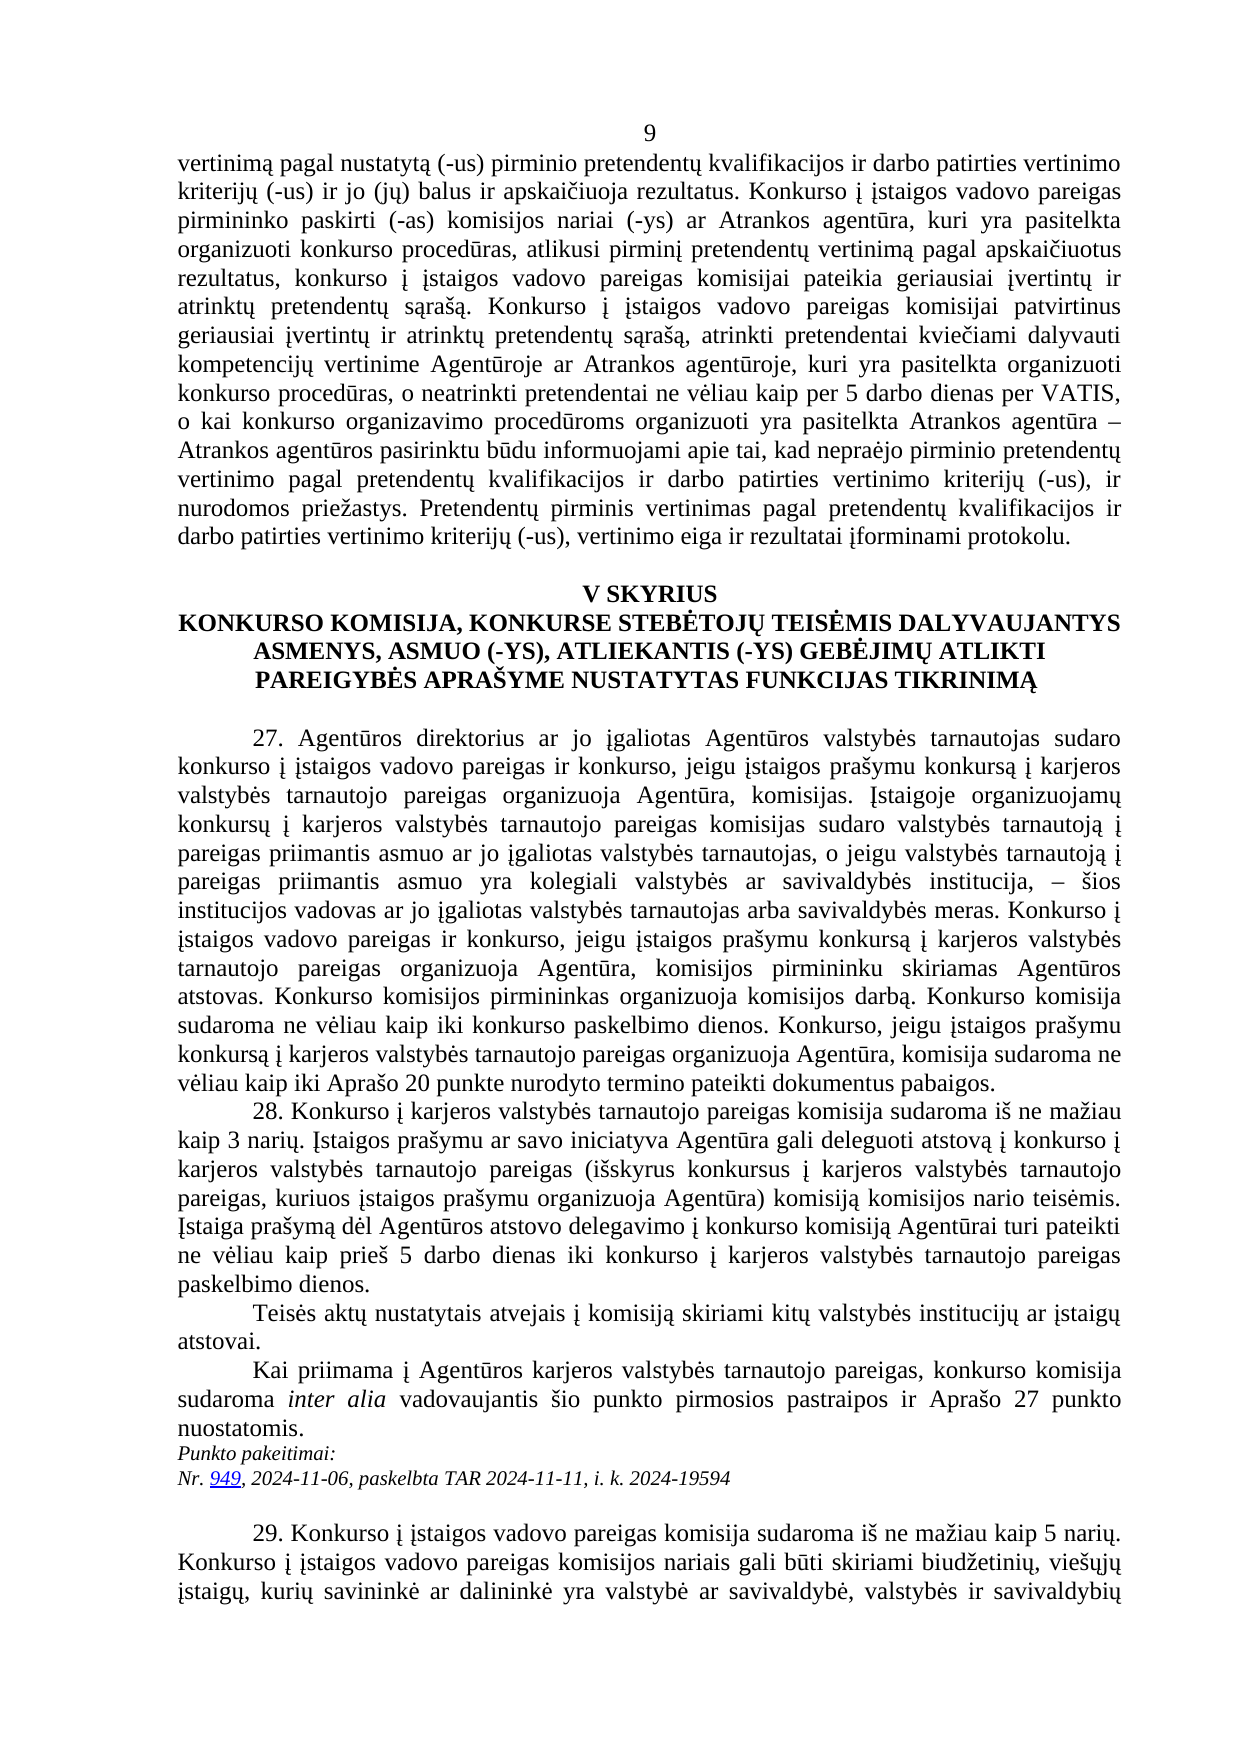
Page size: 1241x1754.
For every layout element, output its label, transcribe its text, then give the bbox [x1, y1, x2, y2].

text Teisės aktų nustatytais atvejais į komisiją skiriami kitų valstybės institucijų ar įstaigų atstovai. [177, 1298, 1122, 1355]
text V SKYRIUS [177, 579, 1122, 608]
text KONKURSO KOMISIJA, KONKURSE STEBĖTOJŲ TEISĖMIS DALYVAUJANTYS ASMENYS, ASMUO (-YS), ATLIEKANTIS (-YS) GEBĖJIMŲ ATLIKTI PAREIGYBĖS APRAŠYME NUSTATYTAS FUNKCIJAS TIKRINIMĄ [177, 608, 1122, 694]
text Kai priimama į Agentūros karjeros valstybės tarnautojo pareigas, konkurso komisija sudaroma inter alia vadovaujantis šio punkto pirmosios pastraipos ir Aprašo 27 punkto nuostatomis. [177, 1355, 1122, 1441]
text 28. Konkurso į karjeros valstybės tarnautojo pareigas komisija sudaroma iš ne mažiau kaip 3 narių. Įstaigos prašymu ar savo iniciatyva Agentūra gali deleguoti atstovą į konkurso į karjeros valstybės tarnautojo pareigas (išskyrus konkursus į karjeros valstybės tarnautojo pareigas, kuriuos įstaigos prašymu organizuoja Agentūra) komisiją komisijos nario teisėmis. Įstaiga prašymą dėl Agentūros atstovo delegavimo į konkurso komisiją Agentūrai turi pateikti ne vėliau kaip prieš 5 darbo dienas iki konkurso į karjeros valstybės tarnautojo pareigas paskelbimo dienos. [177, 1096, 1122, 1298]
text 27. Agentūros direktorius ar jo įgaliotas Agentūros valstybės tarnautojas sudaro konkurso į įstaigos vadovo pareigas ir konkurso, jeigu įstaigos prašymu konkursą į karjeros valstybės tarnautojo pareigas organizuoja Agentūra, komisijas. Įstaigoje organizuojamų konkursų į karjeros valstybės tarnautojo pareigas komisijas sudaro valstybės tarnautoją į pareigas priimantis asmuo ar jo įgaliotas valstybės tarnautojas, o jeigu valstybės tarnautoją į pareigas priimantis asmuo yra kolegiali valstybės ar savivaldybės institucija, – šios institucijos vadovas ar jo įgaliotas valstybės tarnautojas arba savivaldybės meras. Konkurso į įstaigos vadovo pareigas ir konkurso, jeigu įstaigos prašymu konkursą į karjeros valstybės tarnautojo pareigas organizuoja Agentūra, komisijos pirmininku skiriamas Agentūros atstovas. Konkurso komisijos pirmininkas organizuoja komisijos darbą. Konkurso komisija sudaroma ne vėliau kaip iki konkurso paskelbimo dienos. Konkurso, jeigu įstaigos prašymu konkursą į karjeros valstybės tarnautojo pareigas organizuoja Agentūra, komisija sudaroma ne vėliau kaip iki Aprašo 20 punkte nurodyto termino pateikti dokumentus pabaigos. [177, 723, 1122, 1096]
text 29. Konkurso į įstaigos vadovo pareigas komisija sudaroma iš ne mažiau kaip 5 narių. Konkurso į įstaigos vadovo pareigas komisijos nariais gali būti skiriami biudžetinių, viešųjų įstaigų, kurių savininkė ar dalininkė yra valstybė ar savivaldybė, valstybės ir savivaldybių [177, 1518, 1122, 1604]
text Punkto pakeitimai: [177, 1441, 1122, 1465]
text vertinimą pagal nustatytą (-us) pirminio pretendentų kvalifikacijos ir darbo patirties vertinimo kriterijų (-us) ir jo (jų) balus ir apskaičiuoja rezultatus. Konkurso į įstaigos vadovo pareigas pirmininko paskirti (-as) komisijos nariai (-ys) ar Atrankos agentūra, kuri yra pasitelkta organizuoti konkurso procedūras, atlikusi pirminį pretendentų vertinimą pagal apskaičiuotus rezultatus, konkurso į įstaigos vadovo pareigas komisijai pateikia geriausiai įvertintų ir atrinktų pretendentų sąrašą. Konkurso į įstaigos vadovo pareigas komisijai patvirtinus geriausiai įvertintų ir atrinktų pretendentų sąrašą, atrinkti pretendentai kviečiami dalyvauti kompetencijų vertinime Agentūroje ar Atrankos agentūroje, kuri yra pasitelkta organizuoti konkurso procedūras, o neatrinkti pretendentai ne vėliau kaip per 5 darbo dienas per VATIS, o kai konkurso organizavimo procedūroms organizuoti yra pasitelkta Atrankos agentūra – Atrankos agentūros pasirinktu būdu informuojami apie tai, kad nepraėjo pirminio pretendentų vertinimo pagal pretendentų kvalifikacijos ir darbo patirties vertinimo kriterijų (-us), ir nurodomos priežastys. Pretendentų pirminis vertinimas pagal pretendentų kvalifikacijos ir darbo patirties vertinimo kriterijų (-us), vertinimo eiga ir rezultatai įforminami protokolu. [177, 148, 1122, 550]
text Nr. 949, 2024-11-06, paskelbta TAR 2024-11-11, i. k. 2024-19594 [177, 1465, 1122, 1489]
